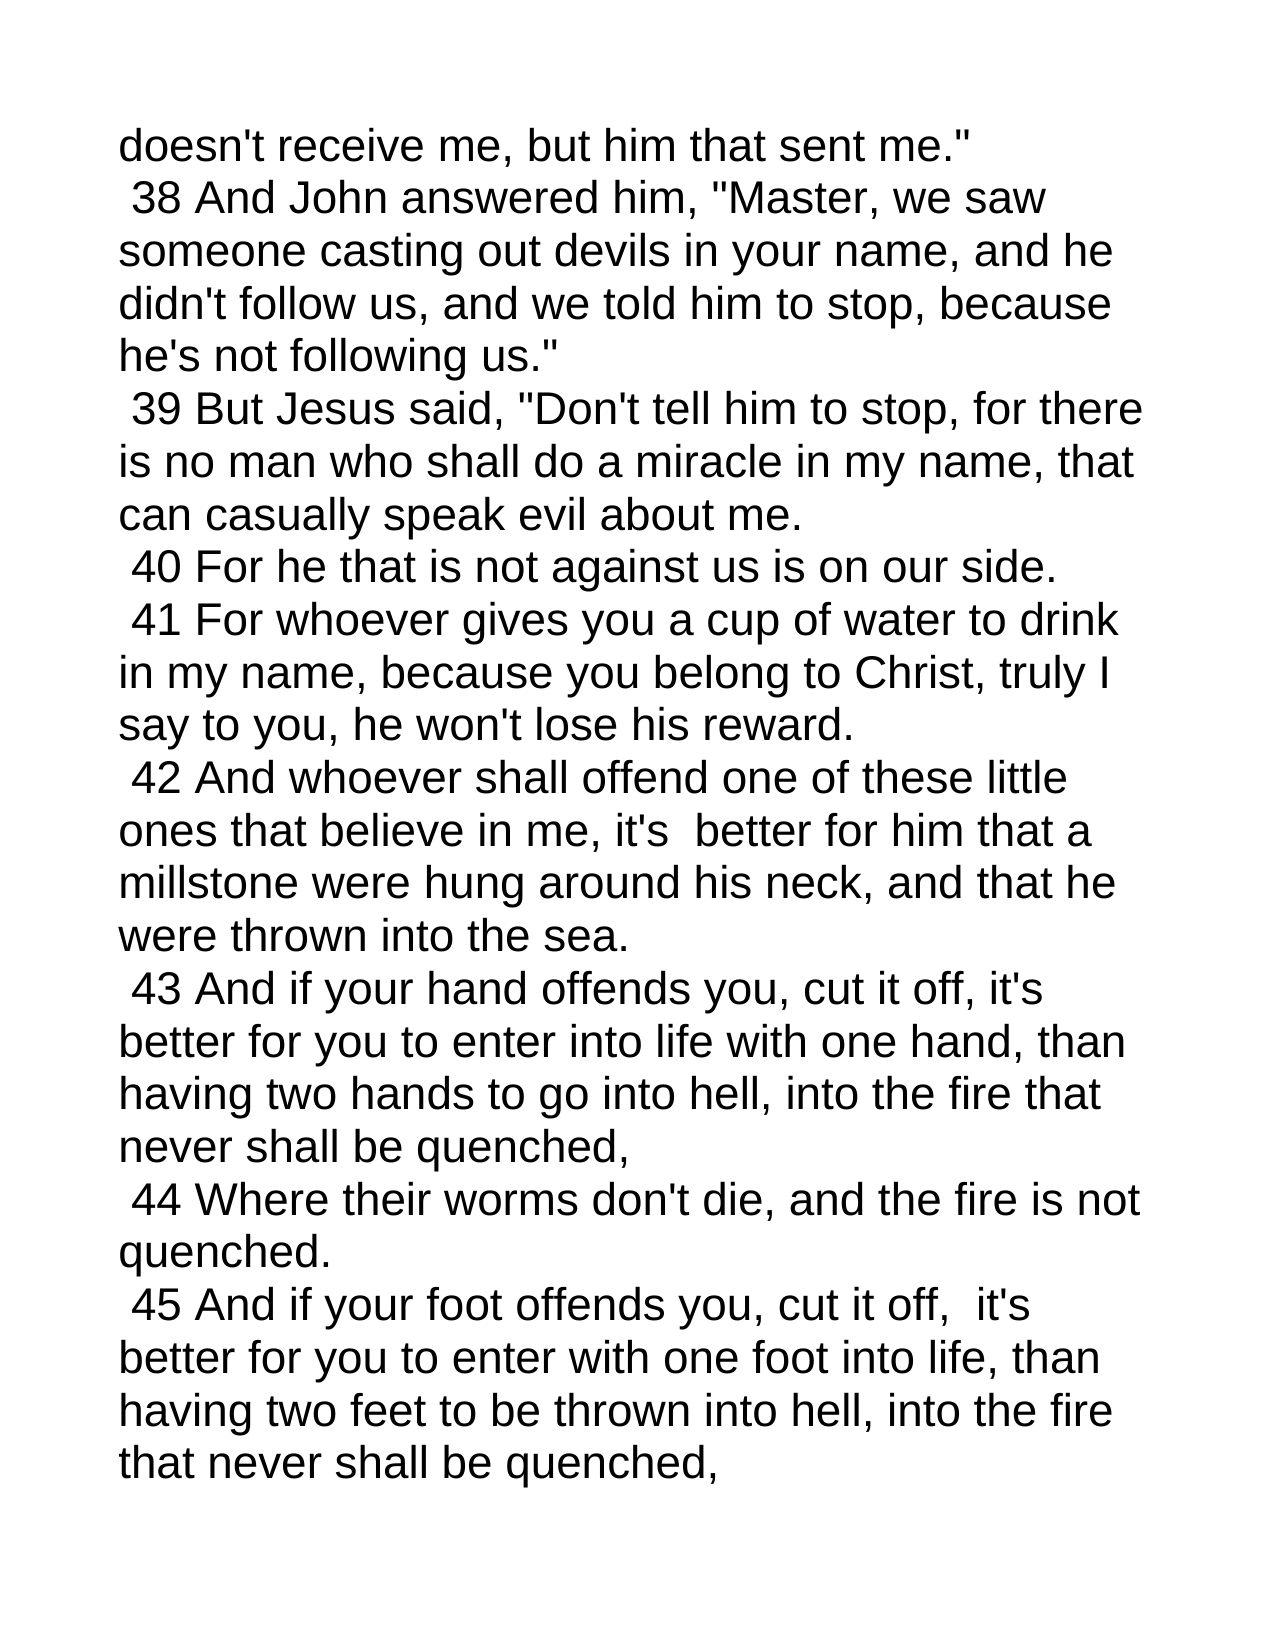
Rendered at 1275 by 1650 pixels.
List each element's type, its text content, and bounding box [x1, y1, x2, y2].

text 42 And whoever shall offend one of these little ones that believe in me, it's better for him that a millstone were hung around his neck, and that he were thrown into the sea. [118, 751, 1157, 961]
text 40 For he that is not against us is on our side. [118, 540, 1157, 592]
text 44 Where their worms don't die, and the fire is not quenched. [118, 1172, 1157, 1278]
text doesn't receive me, but him that sent me." [118, 118, 1157, 171]
text 38 And John answered him, "Master, we saw someone casting out devils in your name, and he didn't follow us, and we told him to stop, because he's not following us." [118, 171, 1157, 382]
text 39 But Jesus said, "Don't tell him to stop, for there is no man who shall do a miracle in my name, that can casually speak evil about me. [118, 382, 1157, 540]
text 41 For whoever gives you a cup of water to drink in my name, because you belong to Christ, truly I say to you, he won't lose his reward. [118, 592, 1157, 751]
text 45 And if your foot offends you, cut it off, it's better for you to enter with one foot into life, than having two feet to be thrown into hell, into the fire that never shall be quenched, [118, 1278, 1157, 1488]
text 43 And if your hand offends you, cut it off, it's better for you to enter into life with one hand, than having two hands to go into hell, into the fire that never shall be quenched, [118, 961, 1157, 1172]
